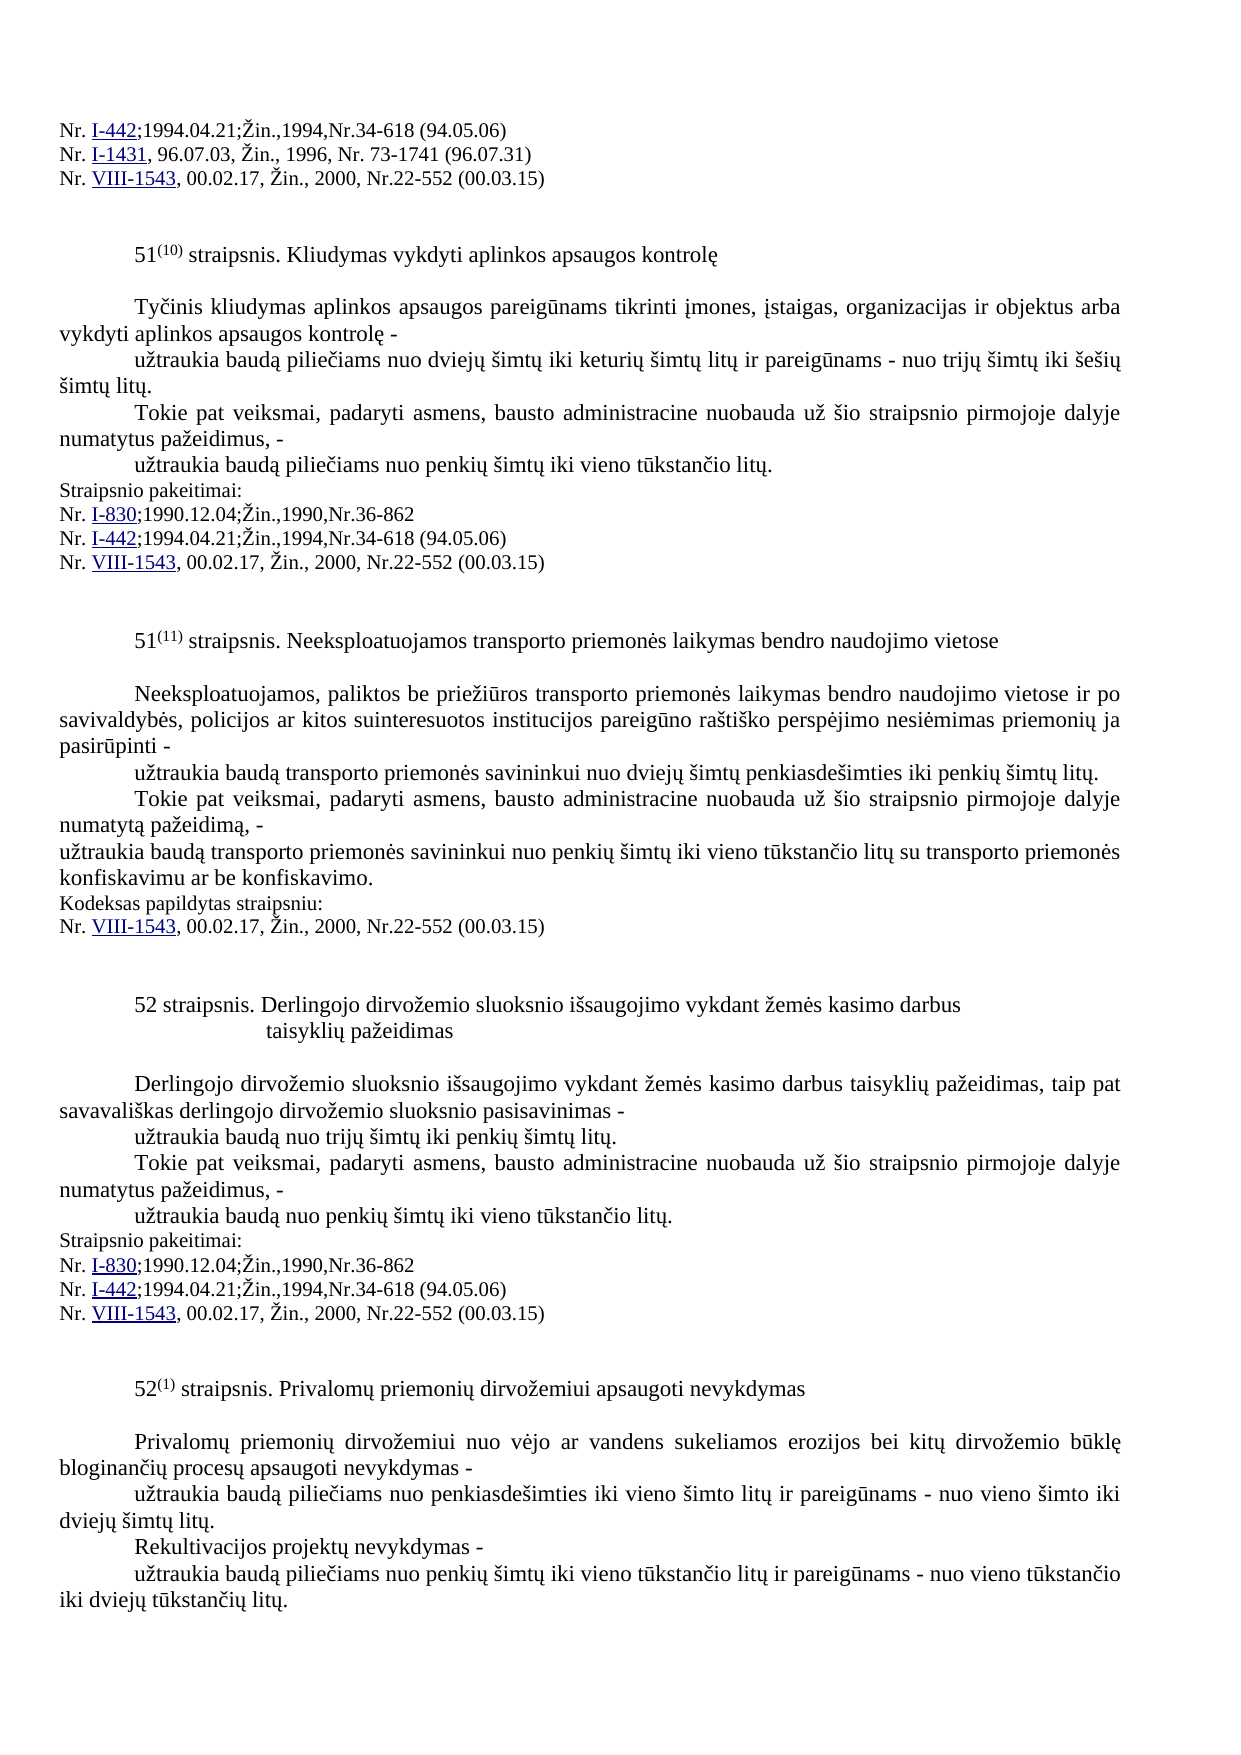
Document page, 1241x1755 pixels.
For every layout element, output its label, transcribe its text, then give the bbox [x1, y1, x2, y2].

text Tokie pat veiksmai, padaryti asmens, bausto administracine nuobauda už šio straipsnio pirmojoje dalyje numatytą pažeidimą, - [59, 785, 1122, 838]
text Privalomų priemonių dirvožemiui nuo vėjo ar vandens sukeliamos erozijos bei kitų dirvožemio būklę bloginančių procesų apsaugoti nevykdymas - [59, 1428, 1122, 1481]
text 52 straipsnis. Derlingojo dirvožemio sluoksnio išsaugojimo vykdant žemės kasimo darbus [134, 991, 1122, 1018]
text Nr. I-442;1994.04.21;Žin.,1994,Nr.34-618 (94.05.06) [59, 118, 1122, 142]
text užtraukia baudą nuo trijų šimtų iki penkių šimtų litų. [59, 1123, 1122, 1149]
text Nr. VIII-1543, 00.02.17, Žin., 2000, Nr.22-552 (00.03.15) [59, 1301, 1122, 1325]
text Rekultivacijos projektų nevykdymas - [59, 1533, 1122, 1559]
text Derlingojo dirvožemio sluoksnio išsaugojimo vykdant žemės kasimo darbus taisyklių pažeidimas, taip pat savavališkas derlingojo dirvožemio sluoksnio pasisavinimas - [59, 1070, 1122, 1123]
text Tyčinis kliudymas aplinkos apsaugos pareigūnams tikrinti įmones, įstaigas, organizacijas ir objektus arba vykdyti aplinkos apsaugos kontrolę - [59, 293, 1122, 346]
text Straipsnio pakeitimai: [59, 1228, 1122, 1252]
text 51(10) straipsnis. Kliudymas vykdyti aplinkos apsaugos kontrolę [59, 241, 1122, 267]
text Kodeksas papildytas straipsniu: [59, 890, 1122, 914]
text 52(1) straipsnis. Privalomų priemonių dirvožemiui apsaugoti nevykdymas [59, 1375, 1122, 1401]
text užtraukia baudą nuo penkių šimtų iki vieno tūkstančio litų. [59, 1202, 1122, 1228]
text Straipsnio pakeitimai: [59, 478, 1122, 502]
text Nr. I-442;1994.04.21;Žin.,1994,Nr.34-618 (94.05.06) [59, 1277, 1122, 1301]
text užtraukia baudą piliečiams nuo penkiasdešimties iki vieno šimto litų ir pareigūnams - nuo vieno šimto iki dviejų šimtų litų. [59, 1481, 1122, 1533]
text Nr. VIII-1543, 00.02.17, Žin., 2000, Nr.22-552 (00.03.15) [59, 914, 1122, 938]
text užtraukia baudą piliečiams nuo penkių šimtų iki vieno tūkstančio litų. [59, 452, 1122, 478]
text taisyklių pažeidimas [266, 1018, 1122, 1044]
text užtraukia baudą transporto priemonės savininkui nuo dviejų šimtų penkiasdešimties iki penkių šimtų litų. [59, 759, 1122, 785]
text Nr. I-442;1994.04.21;Žin.,1994,Nr.34-618 (94.05.06) [59, 526, 1122, 550]
text užtraukia baudą piliečiams nuo dviejų šimtų iki keturių šimtų litų ir pareigūnams - nuo trijų šimtų iki šešių šimtų litų. [59, 346, 1122, 399]
text užtraukia baudą transporto priemonės savininkui nuo penkių šimtų iki vieno tūkstančio litų su transporto priemonės konfiskavimu ar be konfiskavimo. [59, 838, 1122, 890]
text Tokie pat veiksmai, padaryti asmens, bausto administracine nuobauda už šio straipsnio pirmojoje dalyje numatytus pažeidimus, - [59, 399, 1122, 452]
text Nr. VIII-1543, 00.02.17, Žin., 2000, Nr.22-552 (00.03.15) [59, 550, 1122, 574]
text Nr. I-1431, 96.07.03, Žin., 1996, Nr. 73-1741 (96.07.31) [59, 142, 1122, 166]
text Nr. VIII-1543, 00.02.17, Žin., 2000, Nr.22-552 (00.03.15) [59, 166, 1122, 190]
text užtraukia baudą piliečiams nuo penkių šimtų iki vieno tūkstančio litų ir pareigūnams - nuo vieno tūkstančio iki dviejų tūkstančių litų. [59, 1559, 1122, 1612]
text Tokie pat veiksmai, padaryti asmens, bausto administracine nuobauda už šio straipsnio pirmojoje dalyje numatytus pažeidimus, - [59, 1149, 1122, 1202]
text 51(11) straipsnis. Neeksploatuojamos transporto priemonės laikymas bendro naudojimo vietose [134, 627, 1122, 653]
text Nr. I-830;1990.12.04;Žin.,1990,Nr.36-862 [59, 502, 1122, 526]
text Neeksploatuojamos, paliktos be priežiūros transporto priemonės laikymas bendro naudojimo vietose ir po savivaldybės, policijos ar kitos suinteresuotos institucijos pareigūno raštiško perspėjimo nesiėmimas priemonių ja pasirūpinti - [59, 679, 1122, 759]
text Nr. I-830;1990.12.04;Žin.,1990,Nr.36-862 [59, 1252, 1122, 1277]
